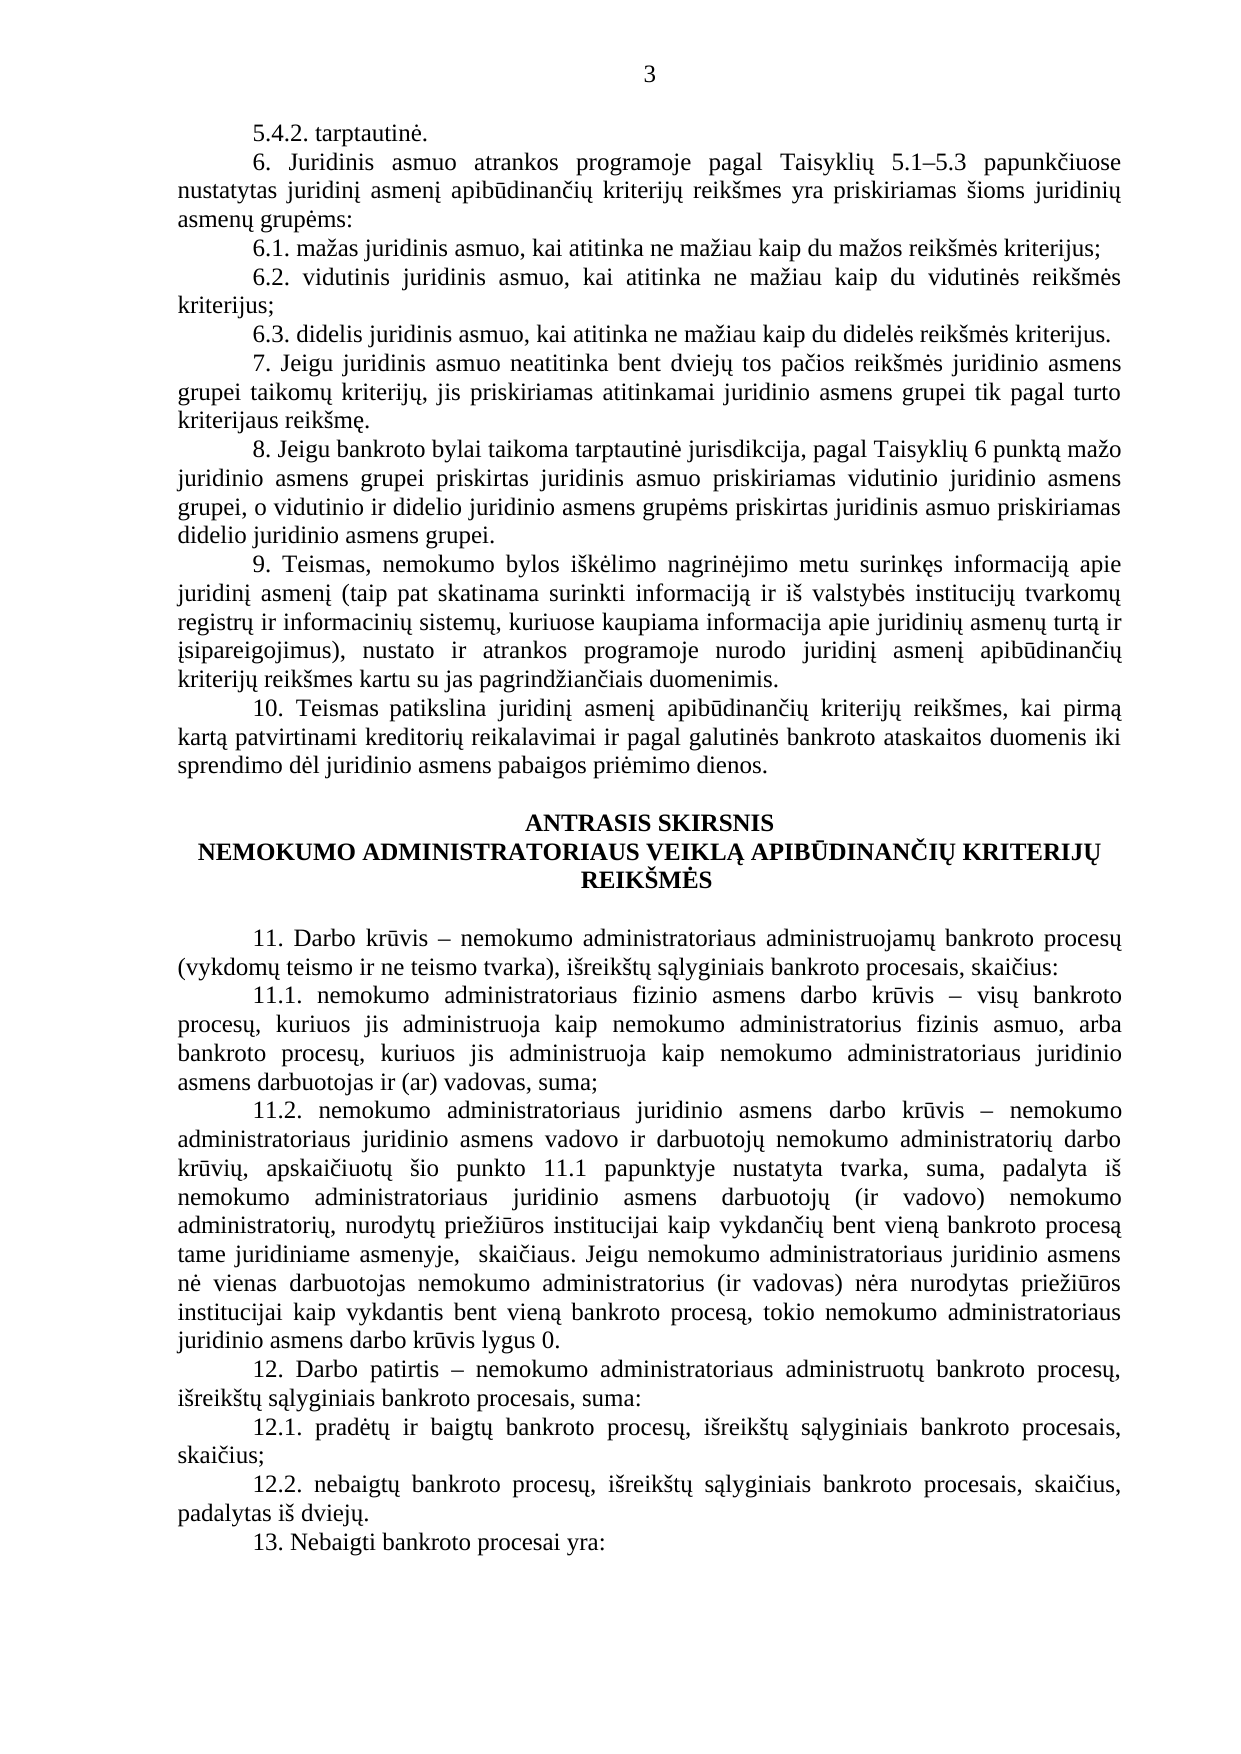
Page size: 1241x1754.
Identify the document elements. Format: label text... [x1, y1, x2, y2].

text 6.2. vidutinis juridinis asmuo, kai atitinka ne mažiau kaip du vidutinės reikšmės kriterijus; [177, 262, 1122, 319]
text 11.1. nemokumo administratoriaus fizinio asmens darbo krūvis – visų bankroto procesų, kuriuos jis administruoja kaip nemokumo administratorius fizinis asmuo, arba bankroto procesų, kuriuos jis administruoja kaip nemokumo administratoriaus juridinio asmens darbuotojas ir (ar) vadovas, suma; [177, 981, 1122, 1096]
text 6.1. mažas juridinis asmuo, kai atitinka ne mažiau kaip du mažos reikšmės kriterijus; [177, 233, 1122, 262]
text 6.3. didelis juridinis asmuo, kai atitinka ne mažiau kaip du didelės reikšmės kriterijus. [177, 319, 1122, 348]
text 12.2. nebaigtų bankroto procesų, išreikštų sąlyginiais bankroto procesais, skaičius, padalytas iš dviejų. [177, 1469, 1122, 1527]
text 12.1. pradėtų ir baigtų bankroto procesų, išreikštų sąlyginiais bankroto procesais, skaičius; [177, 1412, 1122, 1469]
text 11.2. nemokumo administratoriaus juridinio asmens darbo krūvis – nemokumo administratoriaus juridinio asmens vadovo ir darbuotojų nemokumo administratorių darbo krūvių, apskaičiuotų šio punkto 11.1 papunktyje nustatyta tvarka, suma, padalyta iš nemokumo administratoriaus juridinio asmens darbuotojų (ir vadovo) nemokumo administratorių, nurodytų priežiūros institucijai kaip vykdančių bent vieną bankroto procesą tame juridiniame asmenyje, skaičiaus. Jeigu nemokumo administratoriaus juridinio asmens nė vienas darbuotojas nemokumo administratorius (ir vadovas) nėra nurodytas priežiūros institucijai kaip vykdantis bent vieną bankroto procesą, tokio nemokumo administratoriaus juridinio asmens darbo krūvis lygus 0. [177, 1096, 1122, 1354]
text 6. Juridinis asmuo atrankos programoje pagal Taisyklių 5.1–5.3 papunkčiuose nustatytas juridinį asmenį apibūdinančių kriterijų reikšmes yra priskiriamas šioms juridinių asmenų grupėms: [177, 147, 1122, 233]
text 11. Darbo krūvis – nemokumo administratoriaus administruojamų bankroto procesų (vykdomų teismo ir ne teismo tvarka), išreikštų sąlyginiais bankroto procesais, skaičius: [177, 923, 1122, 981]
text 5.4.2. tarptautinė. [177, 118, 1122, 147]
text 7. Jeigu juridinis asmuo neatitinka bent dviejų tos pačios reikšmės juridinio asmens grupei taikomų kriterijų, jis priskiriamas atitinkamai juridinio asmens grupei tik pagal turto kriterijaus reikšmę. [177, 348, 1122, 434]
text 13. Nebaigti bankroto procesai yra: [177, 1527, 1122, 1556]
text 9. Teismas, nemokumo bylos iškėlimo nagrinėjimo metu surinkęs informaciją apie juridinį asmenį (taip pat skatinama surinkti informaciją ir iš valstybės institucijų tvarkomų registrų ir informacinių sistemų, kuriuose kaupiama informacija apie juridinių asmenų turtą ir įsipareigojimus), nustato ir atrankos programoje nurodo juridinį asmenį apibūdinančių kriterijų reikšmes kartu su jas pagrindžiančiais duomenimis. [177, 549, 1122, 693]
text 12. Darbo patirtis – nemokumo administratoriaus administruotų bankroto procesų, išreikštų sąlyginiais bankroto procesais, suma: [177, 1354, 1122, 1412]
text NEMOKUMO ADMINISTRATORIAUS VEIKLĄ APIBŪDINANČIŲ KRITERIJŲ REIKŠMĖS [177, 837, 1122, 894]
text 10. Teismas patikslina juridinį asmenį apibūdinančių kriterijų reikšmes, kai pirmą kartą patvirtinami kreditorių reikalavimai ir pagal galutinės bankroto ataskaitos duomenis iki sprendimo dėl juridinio asmens pabaigos priėmimo dienos. [177, 693, 1122, 779]
text ANTRASIS SKIRSNIS [177, 808, 1122, 837]
text 8. Jeigu bankroto bylai taikoma tarptautinė jurisdikcija, pagal Taisyklių 6 punktą mažo juridinio asmens grupei priskirtas juridinis asmuo priskiriamas vidutinio juridinio asmens grupei, o vidutinio ir didelio juridinio asmens grupėms priskirtas juridinis asmuo priskiriamas didelio juridinio asmens grupei. [177, 434, 1122, 549]
